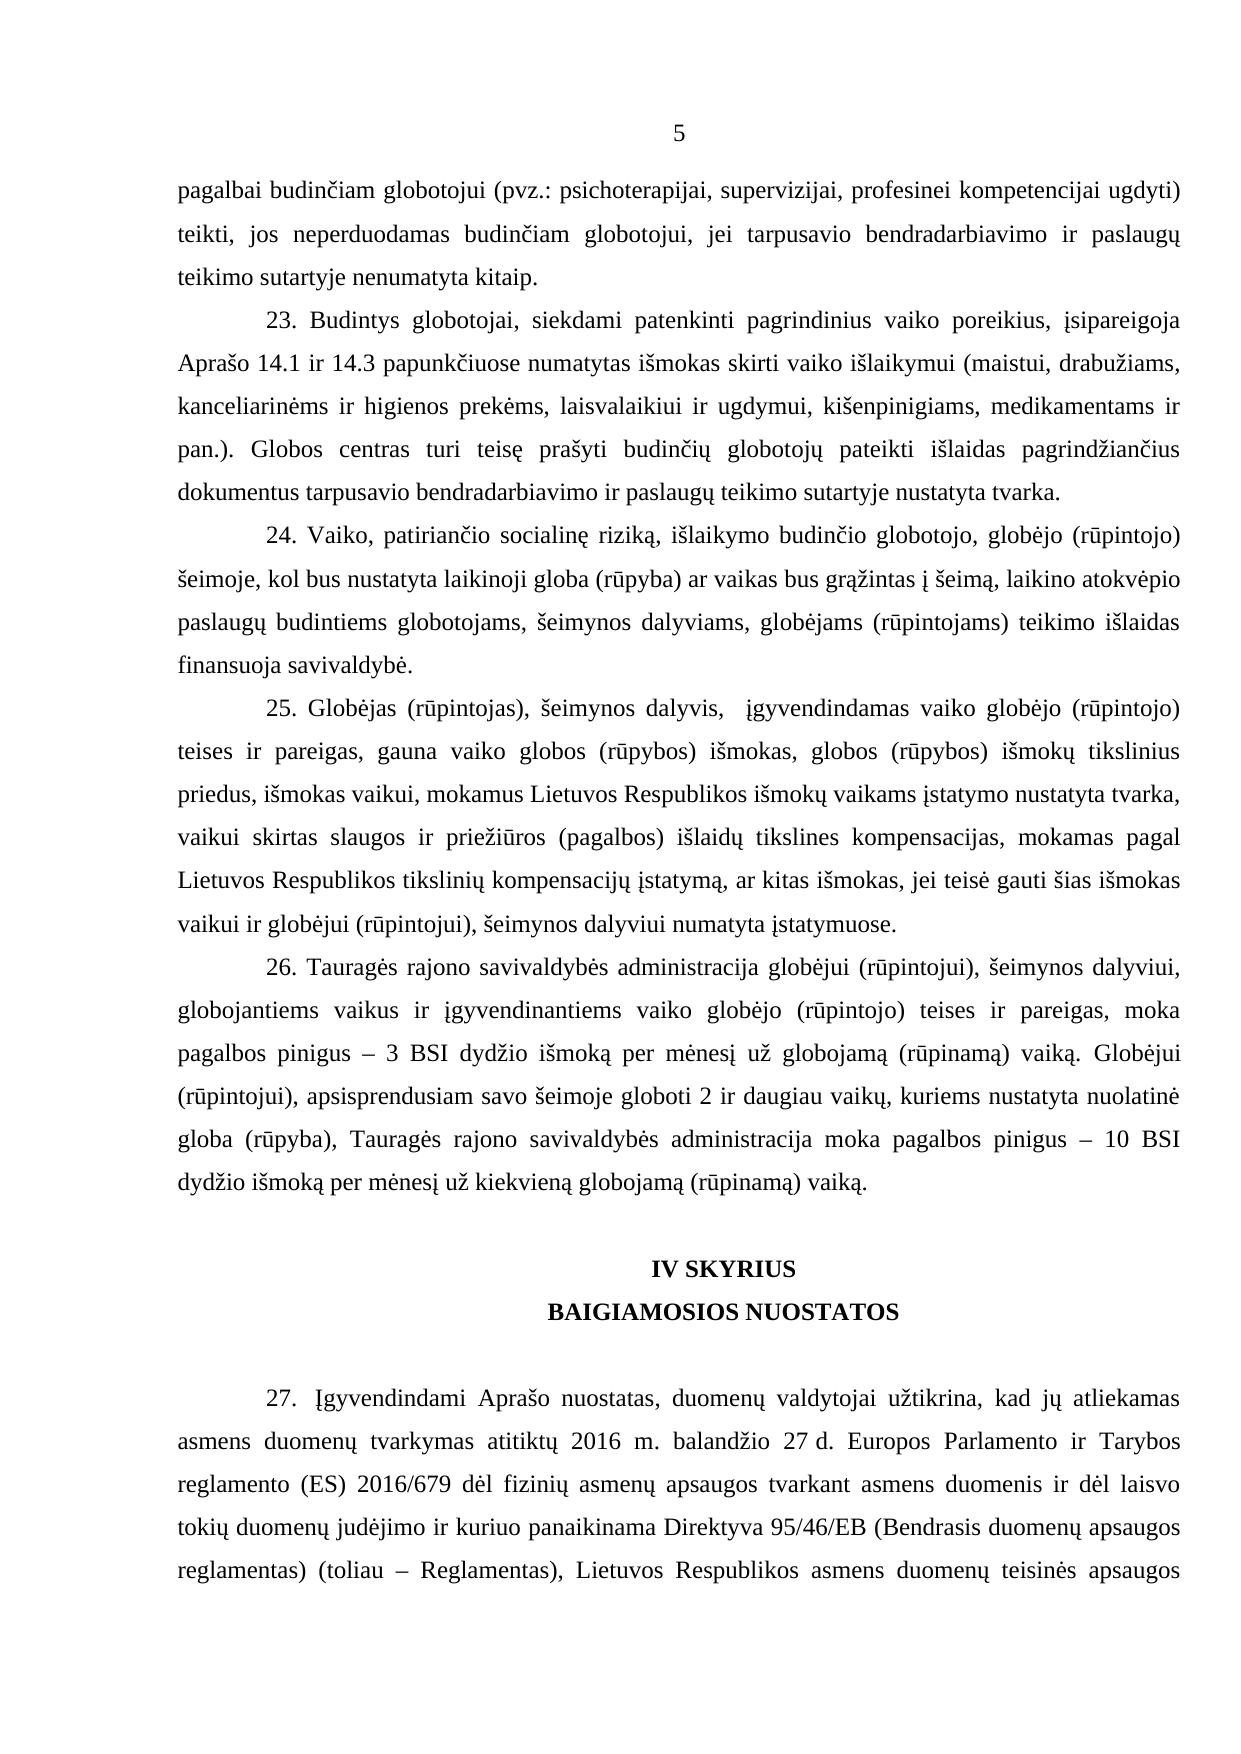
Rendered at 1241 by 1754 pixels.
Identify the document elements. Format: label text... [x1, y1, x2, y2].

text 24. Vaiko, patiriančio socialinę riziką, išlaikymo budinčio globotojo, globėjo (rūpintojo) šeimoje, kol bus nustatyta laikinoji globa (rūpyba) ar vaikas bus grąžintas į šeimą, laikino atokvėpio paslaugų budintiems globotojams, šeimynos dalyviams, globėjams (rūpintojams) teikimo išlaidas finansuoja savivaldybė. [177, 521, 1181, 679]
text 23. Budintys globotojai, siekdami patenkinti pagrindinius vaiko poreikius, įsipareigoja Aprašo 14.1 ir 14.3 papunkčiuose numatytas išmokas skirti vaiko išlaikymui (maistui, drabužiams, kanceliarinėms ir higienos prekėms, laisvalaikiui ir ugdymui, kišenpinigiams, medikamentams ir pan.). Globos centras turi teisę prašyti budinčių globotojų pateikti išlaidas pagrindžiančius dokumentus tarpusavio bendradarbiavimo ir paslaugų teikimo sutartyje nustatyta tvarka. [177, 305, 1181, 506]
text 25. Globėjas (rūpintojas), šeimynos dalyvis, įgyvendindamas vaiko globėjo (rūpintojo) teises ir pareigas, gauna vaiko globos (rūpybos) išmokas, globos (rūpybos) išmokų tikslinius priedus, išmokas vaikui, mokamus Lietuvos Respublikos išmokų vaikams įstatymo nustatyta tvarka, vaikui skirtas slaugos ir priežiūros (pagalbos) išlaidų tikslines kompensacijas, mokamas pagal Lietuvos Respublikos tikslinių kompensacijų įstatymą, ar kitas išmokas, jei teisė gauti šias išmokas vaikui ir globėjui (rūpintojui), šeimynos dalyviui numatyta įstatymuose. [177, 693, 1181, 937]
text 26. Tauragės rajono savivaldybės administracija globėjui (rūpintojui), šeimynos dalyviui, globojantiems vaikus ir įgyvendinantiems vaiko globėjo (rūpintojo) teises ir pareigas, moka pagalbos pinigus – 3 BSI dydžio išmoką per mėnesį už globojamą (rūpinamą) vaiką. Globėjui (rūpintojui), apsisprendusiam savo šeimoje globoti 2 ir daugiau vaikų, kuriems nustatyta nuolatinė globa (rūpyba), Tauragės rajono savivaldybės administracija moka pagalbos pinigus – 10 BSI dydžio išmoką per mėnesį už kiekvieną globojamą (rūpinamą) vaiką. [177, 952, 1181, 1196]
text 27. Įgyvendindami Aprašo nuostatas, duomenų valdytojai užtikrina, kad jų atliekamas asmens duomenų tvarkymas atitiktų 2016 m. balandžio 27 d. Europos Parlamento ir Tarybos reglamento (ES) 2016/679 dėl fizinių asmenų apsaugos tvarkant asmens duomenis ir dėl laisvo tokių duomenų judėjimo ir kuriuo panaikinama Direktyva 95/46/EB (Bendrasis duomenų apsaugos reglamentas) (toliau ‒ Reglamentas), Lietuvos Respublikos asmens duomenų teisinės apsaugos [177, 1383, 1181, 1584]
text pagalbai budinčiam globotojui (pvz.: psichoterapijai, supervizijai, profesinei kompetencijai ugdyti) teikti, jos neperduodamas budinčiam globotojui, jei tarpusavio bendradarbiavimo ir paslaugų teikimo sutartyje nenumatyta kitaip. [177, 176, 1181, 291]
text BAIGIAMOSIOS NUOSTATOS [177, 1297, 1181, 1326]
text IV SKYRIUS [177, 1254, 1181, 1282]
